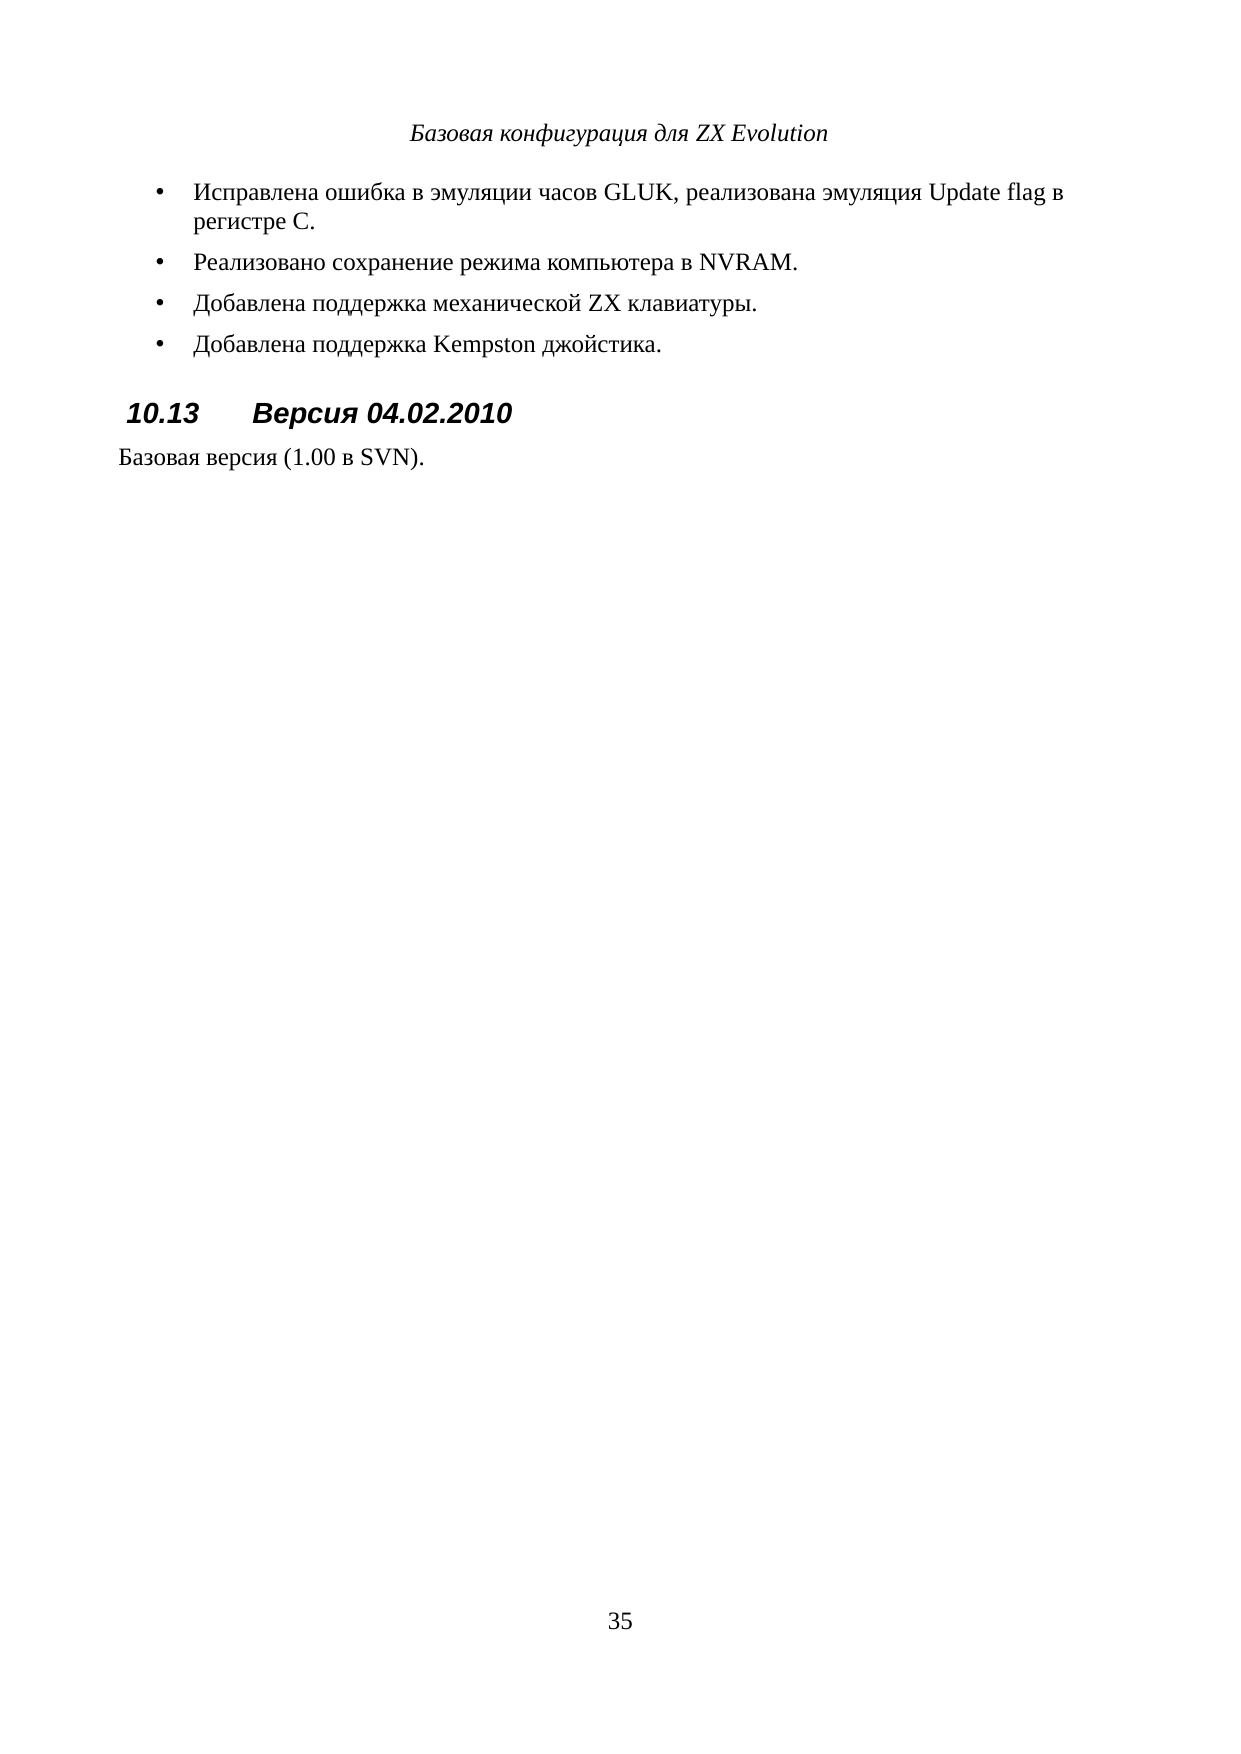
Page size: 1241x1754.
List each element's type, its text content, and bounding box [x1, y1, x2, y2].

text Базовая версия (1.00 в SVN). [118, 442, 1122, 471]
list Добавлена поддержка механической ZX клавиатуры. [156, 288, 1122, 317]
subtitle Версия 04.02.2010 [118, 396, 1122, 429]
list Исправлена ошибка в эмуляции часов GLUK, реализована эмуляция Update flag в регистре C. [156, 177, 1122, 234]
list Добавлена поддержка Kempston джойстика. [156, 329, 1122, 358]
list Реализовано сохранение режима компьютера в NVRAM. [156, 247, 1122, 276]
